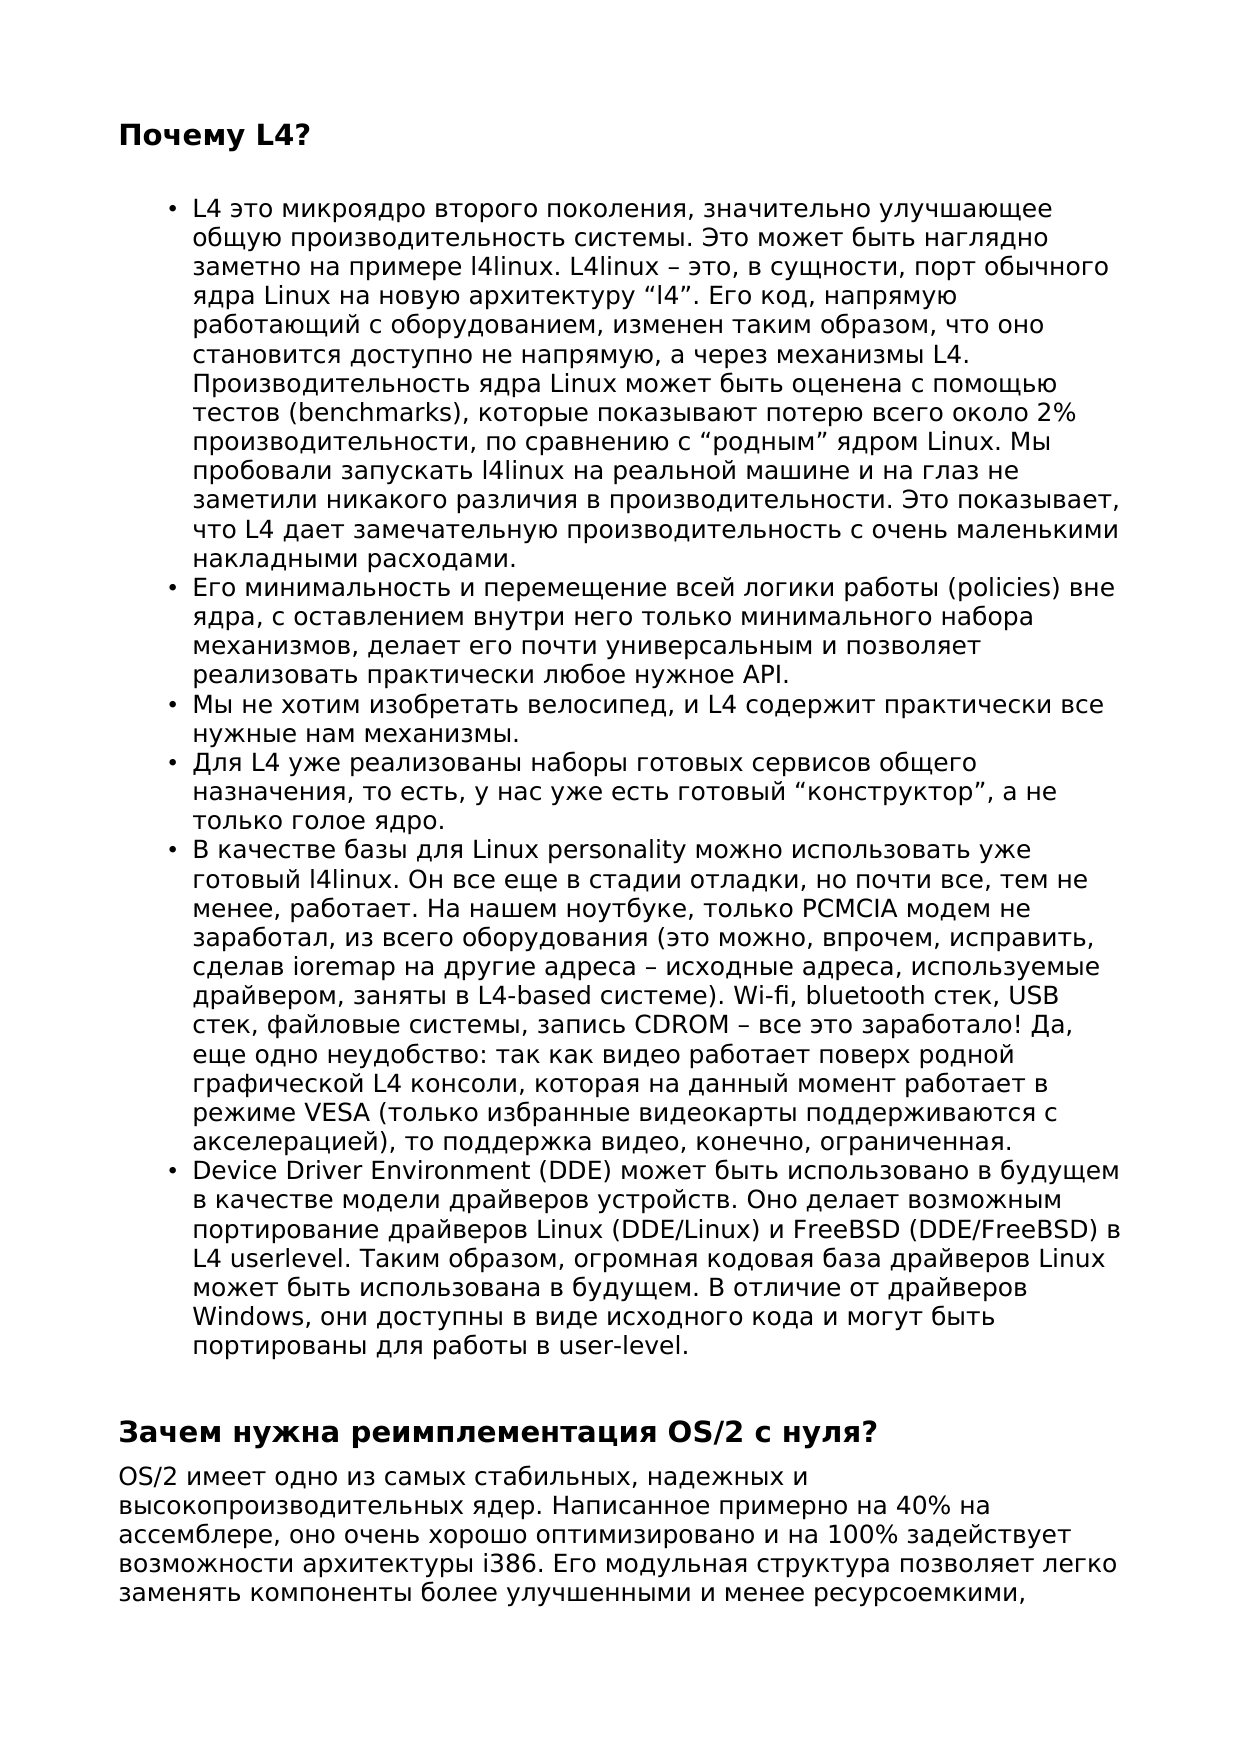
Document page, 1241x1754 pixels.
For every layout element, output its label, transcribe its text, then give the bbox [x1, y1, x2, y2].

subtitle Почему L4? [118, 118, 1122, 152]
list В качестве базы для Linux personality можно использовать уже готовый l4linux. Он все еще в стадии отладки, но почти все, тем не менее, работает. На нашем ноутбуке, только PCMCIA модем не заработал, из всего оборудования (это можно, впрочем, исправить, сделав ioremap на другие адреса – исходные адреса, используемые драйвером, заняты в L4-based системе). Wi-fi, bluetooth стек, USB стек, файловые системы, запись CDROM – все это заработало! Да, еще одно неудобство: так как видео работает поверх родной графической L4 консоли, которая на данный момент работает в режиме VESA (только избранные видеокарты поддерживаются с акселерацией), то поддержка видео, конечно, ограниченная. [177, 836, 1122, 1157]
list Мы не хотим изобретать велосипед, и L4 содержит практически все нужные нам механизмы. [177, 690, 1122, 748]
subtitle Зачем нужна реимплементация OS/2 с нуля? [118, 1415, 1122, 1449]
text OS/2 имеет одно из самых стабильных, надежных и высокопроизводительных ядер. Написанное примерно на 40% на ассемблере, оно очень хорошо оптимизировано и на 100% задействует возможности архитектуры i386. Его модульная структура позволяет легко заменять компоненты более улучшенными и менее ресурсоемкими, [118, 1462, 1122, 1607]
list Для L4 уже реализованы наборы готовых сервисов общего назначения, то есть, у нас уже есть готовый “конструктор”, а не только голое ядро. [177, 748, 1122, 836]
list Его минимальность и перемещение всей логики работы (policies) вне ядра, с оставлением внутри него только минимального набора механизмов, делает его почти универсальным и позволяет реализовать практически любое нужное API. [177, 573, 1122, 690]
list L4 это микроядро второго поколения, значительно улучшающее общую производительность системы. Это может быть наглядно заметно на примере l4linux. L4linux – это, в сущности, порт обычного ядра Linux на новую архитектуру “l4”. Его код, напрямую работающий с оборудованием, изменен таким образом, что оно становится доступно не напрямую, а через механизмы L4. Производительность ядра Linux может быть оценена c помощью тестов (benchmarks), которые показывают потерю всего около 2% производительности, по сравнению с “родным” ядром Linux. Мы пробовали запускать l4linux на реальной машине и на глаз не заметили никакого различия в производительности. Это показывает, что L4 дает замечательную производительность с очень маленькими накладными расходами. [177, 194, 1122, 573]
list Device Driver Environment (DDE) может быть использовано в будущем в качестве модели драйверов устройств. Оно делает возможным портирование драйверов Linux (DDE/Linux) и FreeBSD (DDE/FreeBSD) в L4 userlevel. Таким образом, огромная кодовая база драйверов Linux может быть использована в будущем. В отличие от драйверов Windows, они доступны в виде исходного кода и могут быть портированы для работы в user-level. [177, 1157, 1122, 1361]
